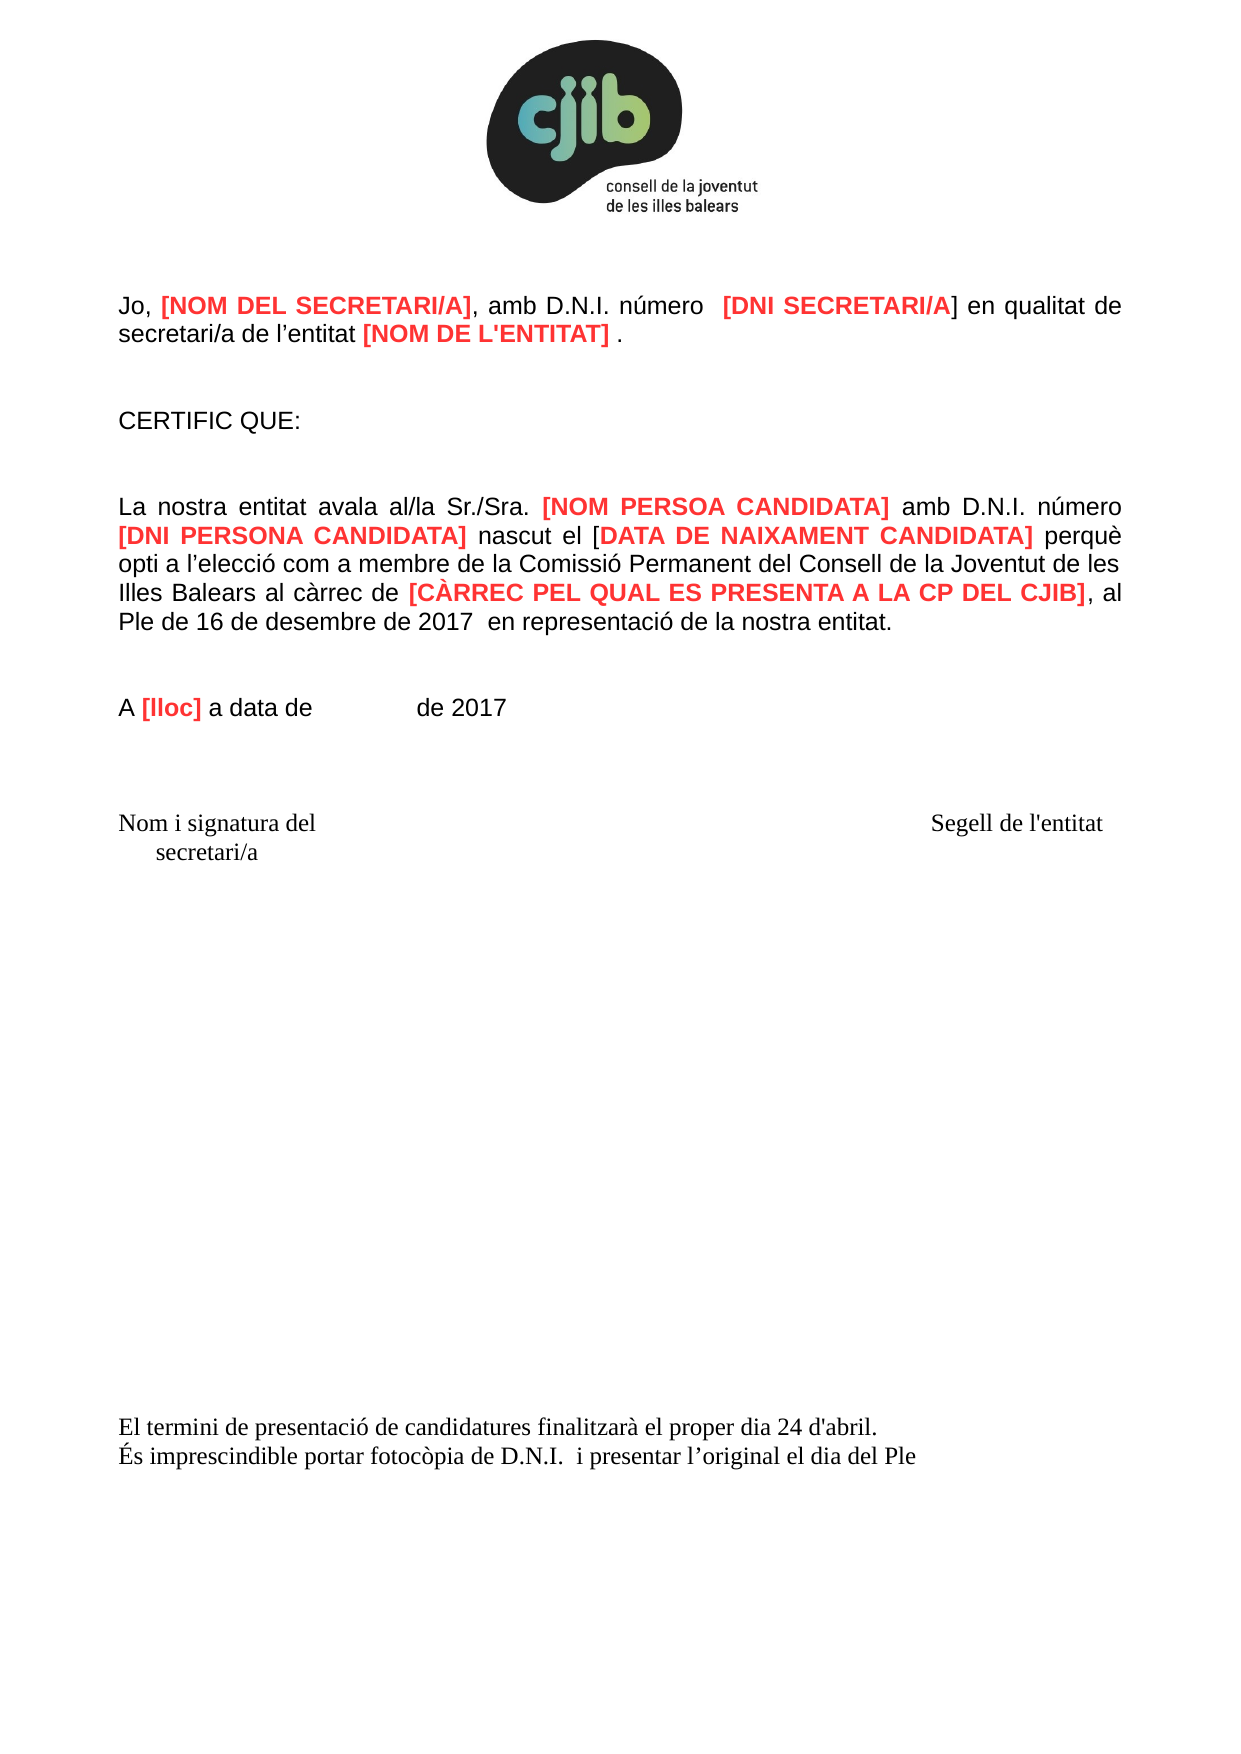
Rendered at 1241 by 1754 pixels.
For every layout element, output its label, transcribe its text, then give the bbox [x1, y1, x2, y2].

text Nom i signatura del Segell de l'entitat [118, 808, 1122, 837]
text CERTIFIC QUE: [118, 406, 1122, 434]
text El termini de presentació de candidatures finalitzarà el proper dia 24 d'abril. [118, 1412, 1122, 1441]
text La nostra entitat avala al/la Sr./Sra. [NOM PERSOA CANDIDATA] amb D.N.I. número [DNI PERSONA CANDIDATA] nascut el [DATA DE NAIXAMENT CANDIDATA] perquè opti a l’elecció com a membre de la Comissió Permanent del Consell de la Joventut de les Illes Balears al càrrec de [CÀRREC PEL QUAL ES PRESENTA A LA CP DEL CJIB], al Ple de 16 de desembre de 2017 en representació de la nostra entitat. [118, 492, 1122, 636]
text És imprescindible portar fotocòpia de D.N.I. i presentar l’original el dia del Ple [118, 1441, 1122, 1469]
text secretari/a [118, 837, 1122, 866]
text Jo, [NOM DEL SECRETARI/A], amb D.N.I. número [DNI SECRETARI/A] en qualitat de secretari/a de l’entitat [NOM DE L'ENTITAT] . [118, 291, 1122, 348]
text A [lloc] a data de de 2017 [118, 693, 1122, 722]
picture [480, 39, 765, 219]
